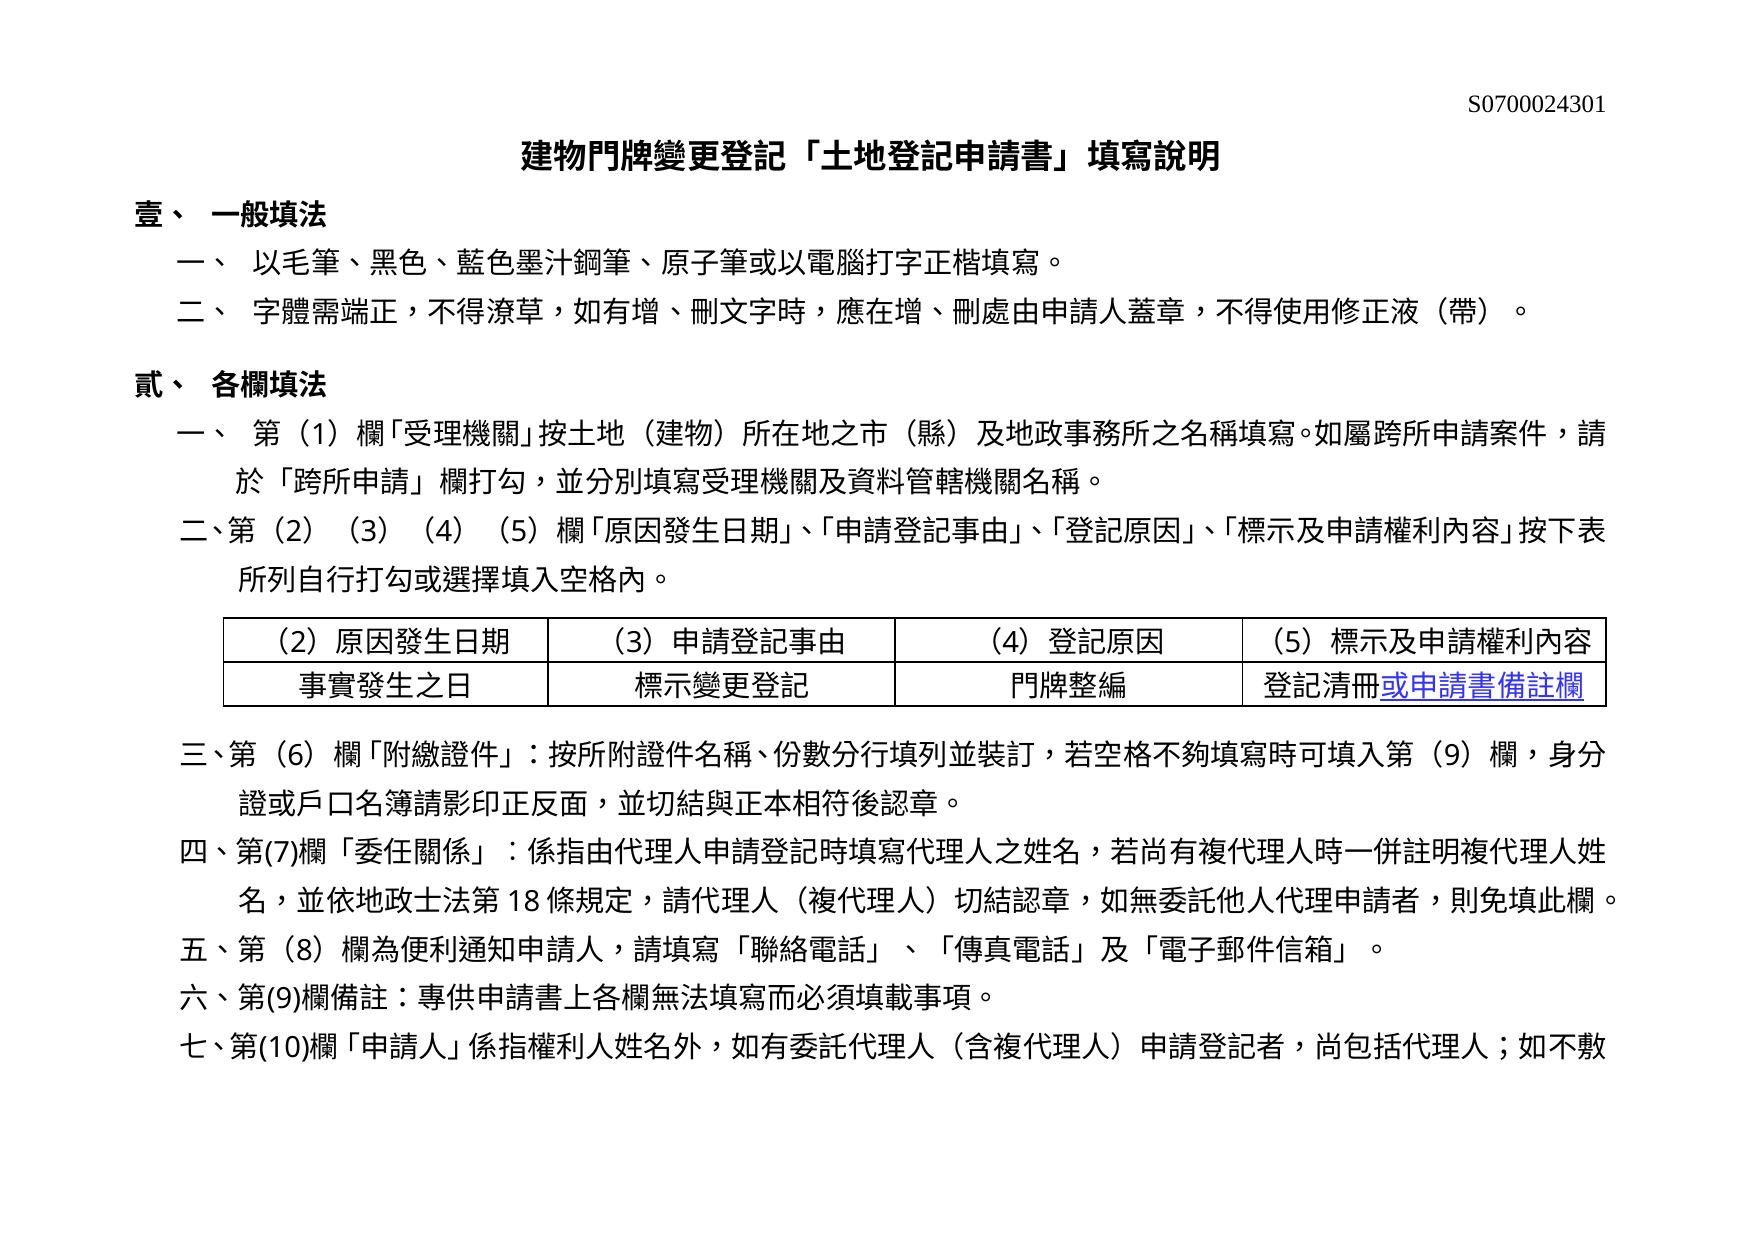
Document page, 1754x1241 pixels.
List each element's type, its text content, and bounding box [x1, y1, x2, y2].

list 各欄填法 [134, 362, 1606, 404]
text 四、第(7)欄「委任關係」︰係指由代理人申請登記時填寫代理人之姓名，若尚有複代理人時一併註明複代理人姓名，並依地政士法第18條規定，請代理人（複代理人）切結認章，如無委託他人代理申請者，則免填此欄。 [179, 829, 1606, 920]
table_header （5）標示及申請權利內容 [1243, 619, 1605, 661]
list 一般填法 [134, 191, 1606, 233]
table_header （2）原因發生日期 [224, 619, 547, 661]
table_header （4）登記原因 [896, 619, 1242, 661]
table_header （3）申請登記事由 [549, 619, 894, 661]
text 五、第（8）欄為便利通知申請人，請填寫「聯絡電話」、「傳真電話」及「電子郵件信箱」。 [134, 926, 1606, 969]
list 第（1）欄「受理機關」按土地（建物）所在地之市（縣）及地政事務所之名稱填寫。如屬跨所申請案件，請於「跨所申請」欄打勾，並分別填寫受理機關及資料管轄機關名稱。 [176, 410, 1606, 501]
text 三、第（6）欄「附繳證件」：按所附證件名稱、份數分行填列並裝訂，若空格不夠填寫時可填入第（9）欄，身分證或戶口名簿請影印正反面，並切結與正本相符後認章。 [179, 732, 1606, 823]
list 字體需端正，不得潦草，如有增、刪文字時，應在增、刪處由申請人蓋章，不得使用修正液（帶）。 [176, 288, 1606, 331]
table_cell 事實發生之日 [224, 663, 547, 705]
text 六、第(9)欄備註：專供申請書上各欄無法填寫而必須填載事項。 [134, 975, 1606, 1017]
text 建物門牌變更登記「土地登記申請書」填寫說明 [134, 130, 1606, 178]
table_cell 門牌整編 [896, 663, 1242, 705]
table_cell 標示變更登記 [549, 663, 894, 705]
table_cell 登記清冊或申請書備註欄 [1243, 663, 1605, 705]
text 二、第（2）（3）（4）（5）欄「原因發生日期」、「申請登記事由」、「登記原因」、「標示及申請權利內容」按下表所列自行打勾或選擇填入空格內。 [179, 508, 1606, 598]
text 七、第(10)欄「申請人」係指權利人姓名外，如有委託代理人（含複代理人）申請登記者，尚包括代理人；如不敷 [179, 1024, 1606, 1066]
list 以毛筆、黑色、藍色墨汁鋼筆、原子筆或以電腦打字正楷填寫。 [176, 240, 1606, 282]
